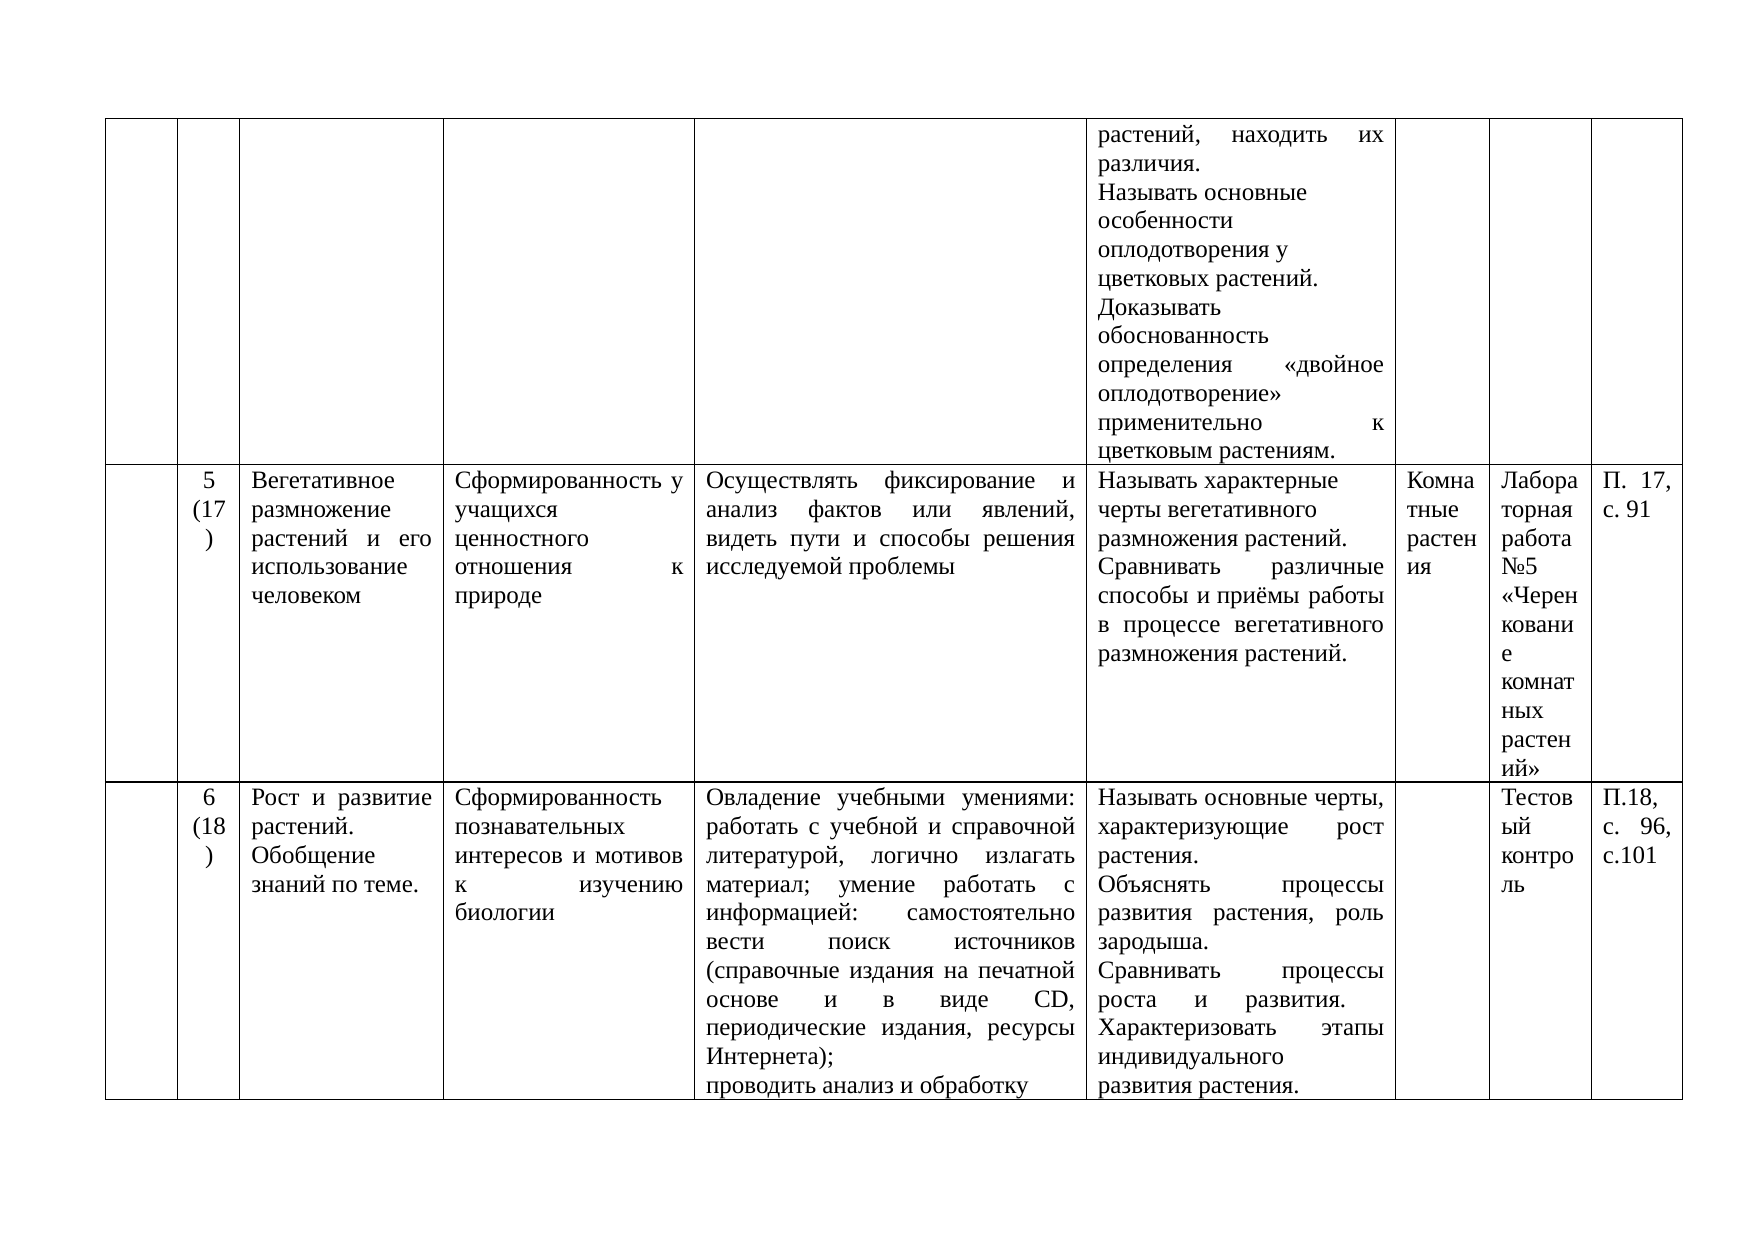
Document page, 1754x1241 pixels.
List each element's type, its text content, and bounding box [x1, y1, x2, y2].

table_cell П.18, с. 96, с.101 [1592, 783, 1682, 1099]
table_cell П. 17, с. 91 [1592, 465, 1682, 781]
table_cell Осуществлять фиксирование и анализ фактов или явлений, видеть пути и способы решения исследуемой проблемы [695, 465, 1086, 781]
table_cell [1490, 119, 1591, 464]
table_cell [178, 119, 239, 464]
table_cell [240, 119, 443, 464]
table_cell [1396, 783, 1489, 1099]
table_cell Сформированность познавательных интересов и мотивов к изучению биологии [444, 783, 694, 1099]
table_cell [444, 119, 694, 464]
table_cell Комнатные растения [1396, 465, 1489, 781]
table_cell [1396, 119, 1489, 464]
table_cell Называть характерные черты вегетативного размножения растений. Сравнивать различные способы и приёмы работы в процессе вегетативного размножения растений. [1087, 465, 1395, 781]
table_cell 6 (18) [178, 783, 239, 1099]
table_cell Овладение учебными умениями: работать с учебной и справочной литературой, логично излагать материал; умение работать с информацией: самостоятельно вести поиск источников (справочные издания на печатной основе и в виде CD, периодические издания, ресурсы Интернета); проводить анализ и обработку [695, 783, 1086, 1099]
table_cell Рост и развитие растений. Обобщение знаний по теме. [240, 783, 443, 1099]
table_cell [106, 783, 177, 1099]
table_cell [1592, 119, 1682, 464]
table_cell [106, 465, 177, 781]
table_cell [106, 119, 177, 464]
table_cell 5 (17) [178, 465, 239, 781]
table_cell растений, находить их различия. Называть основные особенности оплодотворения у цветковых растений. Доказывать обоснованность определения «двойное оплодотворение» применительно к цветковым растениям. [1087, 119, 1395, 464]
table_cell Называть основные черты, характеризующие рост растения. Объяснять процессы развития растения, роль зародыша. Сравнивать процессы роста и развития. Характеризовать этапы индивидуального развития растения. [1087, 783, 1395, 1099]
table_cell Лабораторная работа №5 «Черенкование комнатных растений» [1490, 465, 1591, 781]
table_cell Тестовый контроль [1490, 783, 1591, 1099]
table_cell Сформированность у учащихся ценностного отношения к природе [444, 465, 694, 781]
table_cell [695, 119, 1086, 464]
table_cell Вегетативное размножение растений и его использование человеком [240, 465, 443, 781]
